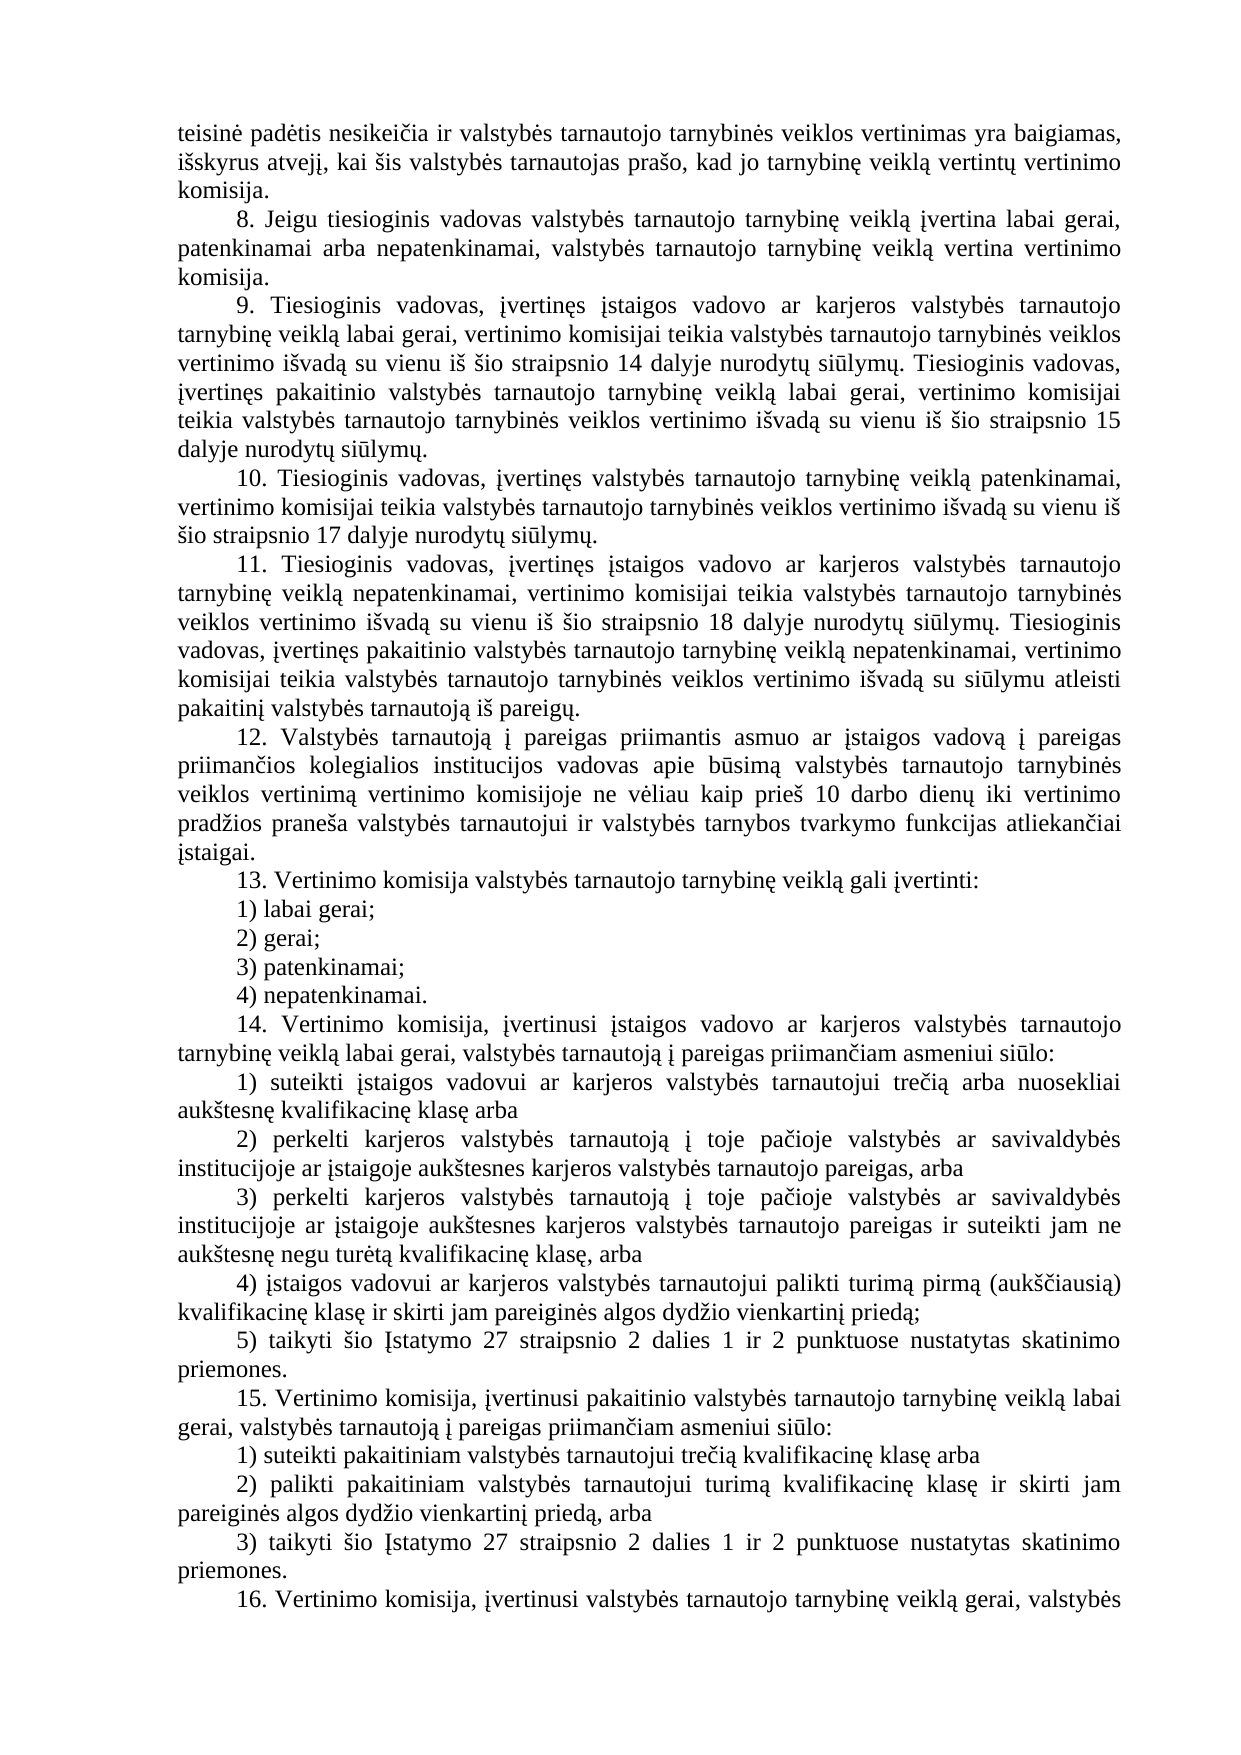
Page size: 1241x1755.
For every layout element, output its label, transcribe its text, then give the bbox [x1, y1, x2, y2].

text 1) suteikti įstaigos vadovui ar karjeros valstybės tarnautojui trečią arba nuosekliai aukštesnę kvalifikacinę klasę arba [177, 1067, 1122, 1124]
text 8. Jeigu tiesioginis vadovas valstybės tarnautojo tarnybinę veiklą įvertina labai gerai, patenkinamai arba nepatenkinamai, valstybės tarnautojo tarnybinę veiklą vertina vertinimo komisija. [177, 204, 1122, 291]
text 15. Vertinimo komisija, įvertinusi pakaitinio valstybės tarnautojo tarnybinę veiklą labai gerai, valstybės tarnautoją į pareigas priimančiam asmeniui siūlo: [177, 1383, 1122, 1441]
text 12. Valstybės tarnautoją į pareigas priimantis asmuo ar įstaigos vadovą į pareigas priimančios kolegialios institucijos vadovas apie būsimą valstybės tarnautojo tarnybinės veiklos vertinimą vertinimo komisijoje ne vėliau kaip prieš 10 darbo dienų iki vertinimo pradžios praneša valstybės tarnautojui ir valstybės tarnybos tvarkymo funkcijas atliekančiai įstaigai. [177, 722, 1122, 866]
text 1) suteikti pakaitiniam valstybės tarnautojui trečią kvalifikacinę klasę arba [177, 1441, 1122, 1469]
text 3) perkelti karjeros valstybės tarnautoją į toje pačioje valstybės ar savivaldybės institucijoje ar įstaigoje aukštesnes karjeros valstybės tarnautojo pareigas ir suteikti jam ne aukštesnę negu turėtą kvalifikacinę klasę, arba [177, 1182, 1122, 1268]
text 4) nepatenkinamai. [177, 981, 1122, 1009]
text 1) labai gerai; [177, 894, 1122, 923]
text 16. Vertinimo komisija, įvertinusi valstybės tarnautojo tarnybinę veiklą gerai, valstybės [177, 1584, 1122, 1613]
text 3) taikyti šio Įstatymo 27 straipsnio 2 dalies 1 ir 2 punktuose nustatytas skatinimo priemones. [177, 1527, 1122, 1584]
text 10. Tiesioginis vadovas, įvertinęs valstybės tarnautojo tarnybinę veiklą patenkinamai, vertinimo komisijai teikia valstybės tarnautojo tarnybinės veiklos vertinimo išvadą su vienu iš šio straipsnio 17 dalyje nurodytų siūlymų. [177, 463, 1122, 549]
text 5) taikyti šio Įstatymo 27 straipsnio 2 dalies 1 ir 2 punktuose nustatytas skatinimo priemones. [177, 1326, 1122, 1383]
text teisinė padėtis nesikeičia ir valstybės tarnautojo tarnybinės veiklos vertinimas yra baigiamas, išskyrus atvejį, kai šis valstybės tarnautojas prašo, kad jo tarnybinę veiklą vertintų vertinimo komisija. [177, 118, 1122, 204]
text 13. Vertinimo komisija valstybės tarnautojo tarnybinę veiklą gali įvertinti: [177, 866, 1122, 894]
text 2) palikti pakaitiniam valstybės tarnautojui turimą kvalifikacinę klasę ir skirti jam pareiginės algos dydžio vienkartinį priedą, arba [177, 1469, 1122, 1527]
text 14. Vertinimo komisija, įvertinusi įstaigos vadovo ar karjeros valstybės tarnautojo tarnybinę veiklą labai gerai, valstybės tarnautoją į pareigas priimančiam asmeniui siūlo: [177, 1009, 1122, 1067]
text 2) gerai; [177, 923, 1122, 952]
text 4) įstaigos vadovui ar karjeros valstybės tarnautojui palikti turimą pirmą (aukščiausią) kvalifikacinę klasę ir skirti jam pareiginės algos dydžio vienkartinį priedą; [177, 1268, 1122, 1326]
text 3) patenkinamai; [177, 952, 1122, 981]
text 2) perkelti karjeros valstybės tarnautoją į toje pačioje valstybės ar savivaldybės institucijoje ar įstaigoje aukštesnes karjeros valstybės tarnautojo pareigas, arba [177, 1124, 1122, 1182]
text 11. Tiesioginis vadovas, įvertinęs įstaigos vadovo ar karjeros valstybės tarnautojo tarnybinę veiklą nepatenkinamai, vertinimo komisijai teikia valstybės tarnautojo tarnybinės veiklos vertinimo išvadą su vienu iš šio straipsnio 18 dalyje nurodytų siūlymų. Tiesioginis vadovas, įvertinęs pakaitinio valstybės tarnautojo tarnybinę veiklą nepatenkinamai, vertinimo komisijai teikia valstybės tarnautojo tarnybinės veiklos vertinimo išvadą su siūlymu atleisti pakaitinį valstybės tarnautoją iš pareigų. [177, 549, 1122, 722]
text 9. Tiesioginis vadovas, įvertinęs įstaigos vadovo ar karjeros valstybės tarnautojo tarnybinę veiklą labai gerai, vertinimo komisijai teikia valstybės tarnautojo tarnybinės veiklos vertinimo išvadą su vienu iš šio straipsnio 14 dalyje nurodytų siūlymų. Tiesioginis vadovas, įvertinęs pakaitinio valstybės tarnautojo tarnybinę veiklą labai gerai, vertinimo komisijai teikia valstybės tarnautojo tarnybinės veiklos vertinimo išvadą su vienu iš šio straipsnio 15 dalyje nurodytų siūlymų. [177, 291, 1122, 463]
